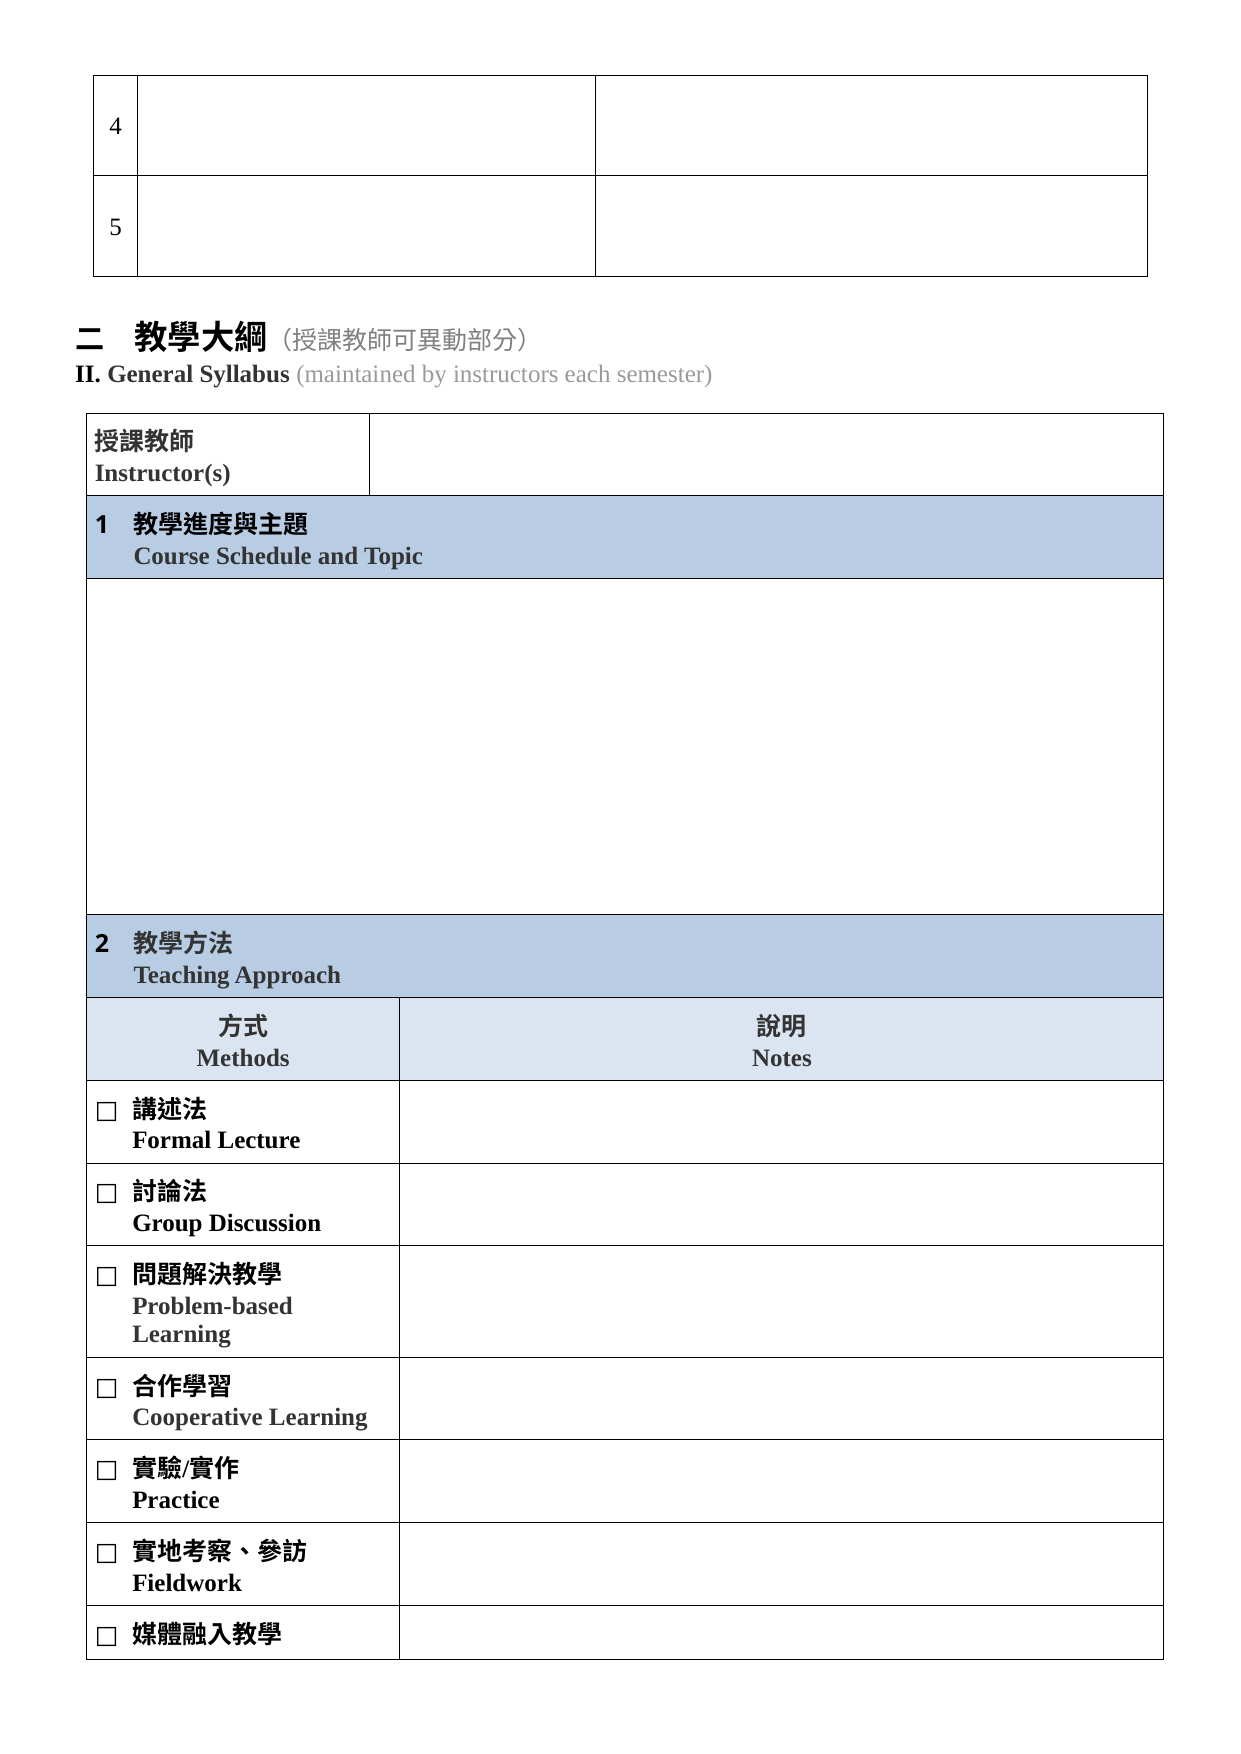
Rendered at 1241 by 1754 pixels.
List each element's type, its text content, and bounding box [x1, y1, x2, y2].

table_cell 講述法 Formal Lecture [87, 1081, 399, 1162]
table_header [370, 414, 1163, 495]
table_cell [596, 76, 1147, 175]
text II. General Syllabus (maintained by instructors each semester) [75, 359, 1165, 387]
table_cell 實驗/實作 Practice [87, 1440, 399, 1522]
table_cell [400, 1440, 1163, 1522]
table_cell [400, 1246, 1163, 1357]
table_cell [400, 1081, 1163, 1162]
table_cell 4 [94, 76, 137, 175]
table_cell 合作學習 Cooperative Learning [87, 1358, 399, 1439]
table_cell 方式 Methods [87, 998, 399, 1080]
table_cell 教學進度與主題 Course Schedule and Topic [87, 496, 1163, 578]
table_cell [596, 176, 1147, 276]
table_cell 媒體融入教學 Multimedia Lecture [87, 1606, 399, 1659]
list 教學大綱（授課教師可異動部分） [75, 310, 1165, 359]
table_header 授課教師 Instructor(s) [87, 414, 369, 495]
table_cell 教學方法 Teaching Approach [87, 915, 1163, 997]
table_cell [87, 579, 1163, 914]
table_cell [400, 1164, 1163, 1245]
table_cell [400, 1358, 1163, 1439]
table_cell 5 [94, 176, 137, 276]
table_cell 說明 Notes [400, 998, 1163, 1080]
table_cell [400, 1606, 1163, 1659]
table_cell 實地考察、參訪 Fieldwork [87, 1523, 399, 1605]
table_cell [400, 1523, 1163, 1605]
table_cell 討論法 Group Discussion [87, 1164, 399, 1245]
table_cell [138, 76, 595, 175]
table_cell 問題解決教學 Problem-based Learning [87, 1246, 399, 1357]
table_cell [138, 176, 595, 276]
